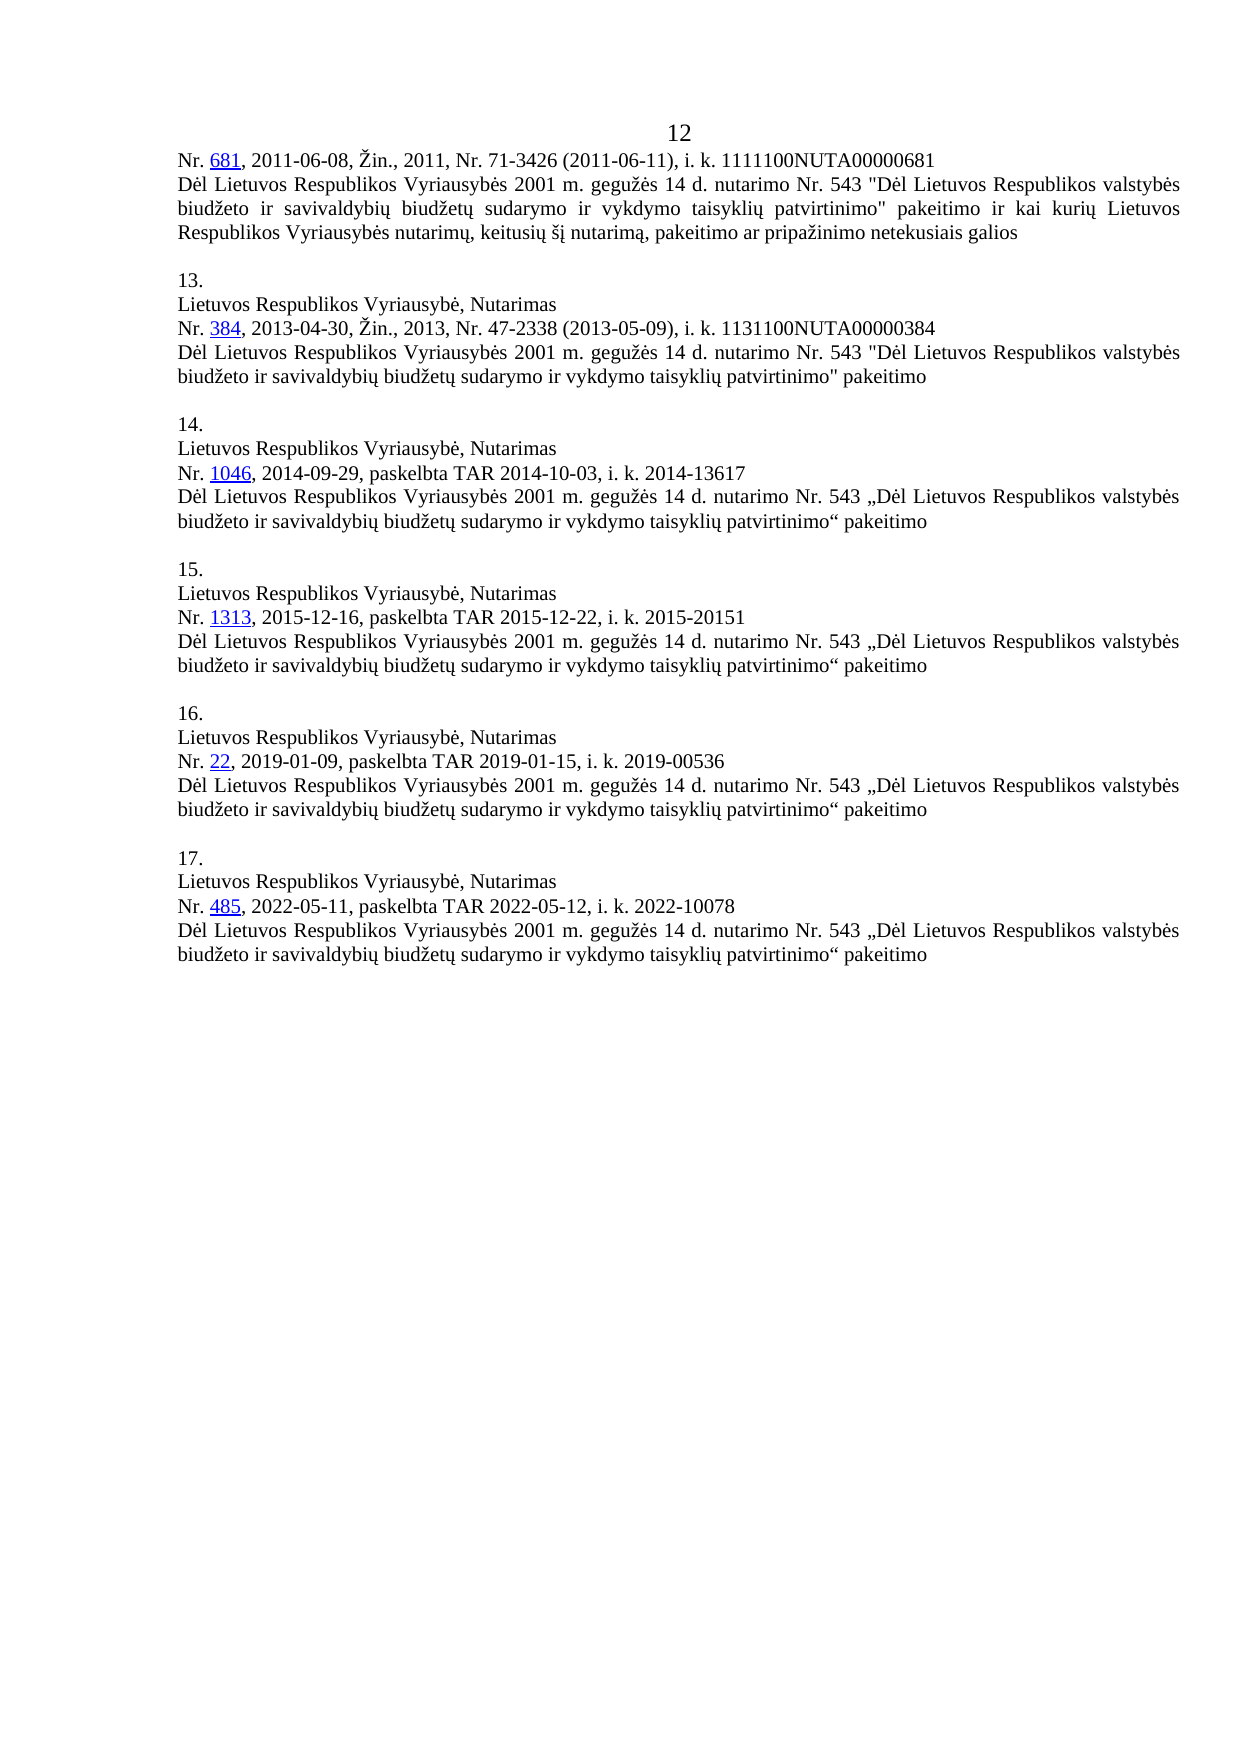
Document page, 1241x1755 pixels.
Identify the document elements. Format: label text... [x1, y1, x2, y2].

text Dėl Lietuvos Respublikos Vyriausybės 2001 m. gegužės 14 d. nutarimo Nr. 543 "Dėl Lietuvos Respublikos valstybės biudžeto ir savivaldybių biudžetų sudarymo ir vykdymo taisyklių patvirtinimo" pakeitimo [177, 340, 1181, 388]
text Lietuvos Respublikos Vyriausybė, Nutarimas [177, 869, 1181, 893]
text Nr. 1313, 2015-12-16, paskelbta TAR 2015-12-22, i. k. 2015-20151 [177, 605, 1181, 629]
text 14. [177, 412, 1181, 436]
text Nr. 22, 2019-01-09, paskelbta TAR 2019-01-15, i. k. 2019-00536 [177, 749, 1181, 773]
text 13. [177, 268, 1181, 292]
text Dėl Lietuvos Respublikos Vyriausybės 2001 m. gegužės 14 d. nutarimo Nr. 543 „Dėl Lietuvos Respublikos valstybės biudžeto ir savivaldybių biudžetų sudarymo ir vykdymo taisyklių patvirtinimo“ pakeitimo [177, 773, 1181, 821]
text 15. [177, 557, 1181, 581]
text Lietuvos Respublikos Vyriausybė, Nutarimas [177, 581, 1181, 605]
text Dėl Lietuvos Respublikos Vyriausybės 2001 m. gegužės 14 d. nutarimo Nr. 543 "Dėl Lietuvos Respublikos valstybės biudžeto ir savivaldybių biudžetų sudarymo ir vykdymo taisyklių patvirtinimo" pakeitimo ir kai kurių Lietuvos Respublikos Vyriausybės nutarimų, keitusių šį nutarimą, pakeitimo ar pripažinimo netekusiais galios [177, 172, 1181, 244]
text 17. [177, 845, 1181, 869]
text 16. [177, 701, 1181, 725]
text Nr. 485, 2022-05-11, paskelbta TAR 2022-05-12, i. k. 2022-10078 [177, 893, 1181, 918]
text Lietuvos Respublikos Vyriausybė, Nutarimas [177, 292, 1181, 316]
text Dėl Lietuvos Respublikos Vyriausybės 2001 m. gegužės 14 d. nutarimo Nr. 543 „Dėl Lietuvos Respublikos valstybės biudžeto ir savivaldybių biudžetų sudarymo ir vykdymo taisyklių patvirtinimo“ pakeitimo [177, 484, 1181, 533]
text Dėl Lietuvos Respublikos Vyriausybės 2001 m. gegužės 14 d. nutarimo Nr. 543 „Dėl Lietuvos Respublikos valstybės biudžeto ir savivaldybių biudžetų sudarymo ir vykdymo taisyklių patvirtinimo“ pakeitimo [177, 918, 1181, 966]
text Lietuvos Respublikos Vyriausybė, Nutarimas [177, 436, 1181, 460]
text Dėl Lietuvos Respublikos Vyriausybės 2001 m. gegužės 14 d. nutarimo Nr. 543 „Dėl Lietuvos Respublikos valstybės biudžeto ir savivaldybių biudžetų sudarymo ir vykdymo taisyklių patvirtinimo“ pakeitimo [177, 629, 1181, 677]
text Nr. 384, 2013-04-30, Žin., 2013, Nr. 47-2338 (2013-05-09), i. k. 1131100NUTA00000384 [177, 316, 1181, 340]
text Lietuvos Respublikos Vyriausybė, Nutarimas [177, 725, 1181, 749]
text Nr. 681, 2011-06-08, Žin., 2011, Nr. 71-3426 (2011-06-11), i. k. 1111100NUTA00000681 [177, 148, 1181, 172]
text Nr. 1046, 2014-09-29, paskelbta TAR 2014-10-03, i. k. 2014-13617 [177, 460, 1181, 484]
